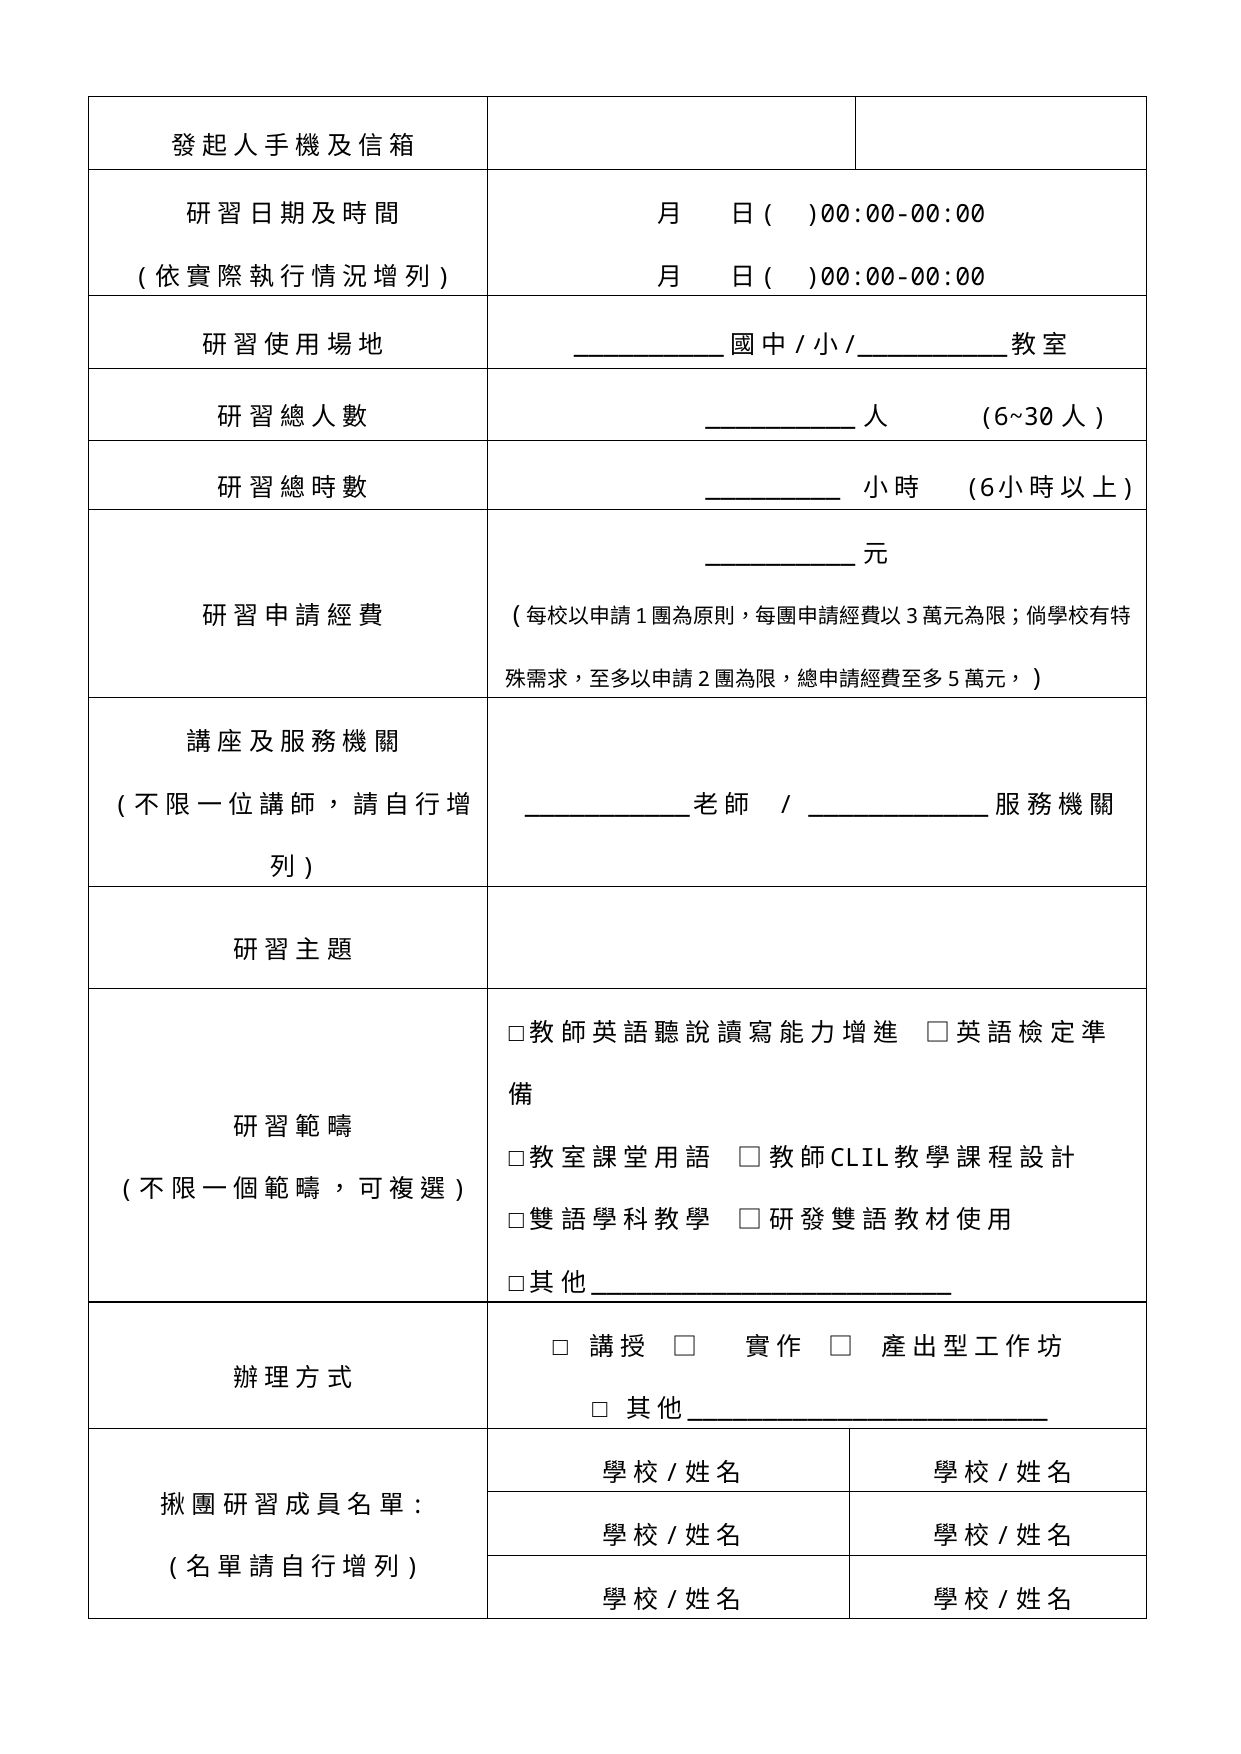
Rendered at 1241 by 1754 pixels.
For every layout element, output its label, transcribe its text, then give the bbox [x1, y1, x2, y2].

table_cell ___________老師 / ____________服務機關 [488, 698, 1146, 886]
table_cell 學校/姓名 [488, 1429, 849, 1491]
table_cell [1147, 1555, 1151, 1618]
table_cell 講座及服務機關 (不限一位講師，請自行增列) [89, 698, 487, 886]
table_cell 研習總時數 [89, 441, 487, 509]
table_cell [1147, 295, 1151, 368]
table_cell 辦理方式 [89, 1303, 487, 1427]
table_cell 揪團研習成員名單: (名單請自行增列) [89, 1429, 487, 1618]
table_cell __________人 (6~30人) [488, 369, 1146, 440]
table_cell [1147, 509, 1151, 697]
table_cell [1147, 1301, 1151, 1427]
table_cell 研習日期及時間 (依實際執行情況增列) [89, 170, 487, 295]
table_cell □教師英語聽說讀寫能力增進 □英語檢定準備 □教室課堂用語 □教師CLIL教學課程設計 □雙語學科教學 □研發雙語教材使用 □其他________________________ [488, 989, 1146, 1301]
table_cell 研習範疇 (不限一個範疇，可複選) [89, 989, 487, 1301]
table_cell 學校/姓名 [488, 1492, 849, 1554]
table_cell [1147, 886, 1151, 988]
table_cell 學校/姓名 [850, 1429, 1146, 1491]
table_cell 研習總人數 [89, 369, 487, 440]
table_cell [488, 887, 1146, 988]
table_cell [1147, 1491, 1151, 1554]
table_cell __________國中/小/__________教室 [488, 296, 1146, 368]
table_cell 學校/姓名 [850, 1556, 1146, 1618]
table_cell 月 日( )00:00-00:00 月 日( )00:00-00:00 [488, 170, 1146, 295]
table_cell [1147, 169, 1151, 295]
table_cell 發起人手機及信箱 [89, 97, 487, 169]
table_cell [1147, 1428, 1151, 1491]
table_cell [856, 97, 1146, 169]
table_cell [1147, 96, 1151, 169]
table_cell □ 講授 □ 實作 □ 產出型工作坊 □ 其他________________________ [488, 1303, 1146, 1427]
table_cell 學校/姓名 [488, 1556, 849, 1618]
table_cell [1147, 368, 1151, 440]
table_cell [1147, 988, 1151, 1301]
table_cell [1147, 440, 1151, 509]
table_cell 研習主題 [89, 887, 487, 988]
table_cell [1147, 697, 1151, 886]
table_cell 研習使用場地 [89, 296, 487, 368]
table_cell _________ 小時 (6小時以上) [488, 441, 1146, 509]
table_cell 學校/姓名 [850, 1492, 1146, 1554]
table_cell __________元 (每校以申請1團為原則，每團申請經費以3萬元為限；倘學校有特殊需求，至多以申請2團為限，總申請經費至多5萬元，) [488, 510, 1146, 697]
table_cell 研習申請經費 [89, 510, 487, 697]
table_cell [488, 97, 855, 169]
